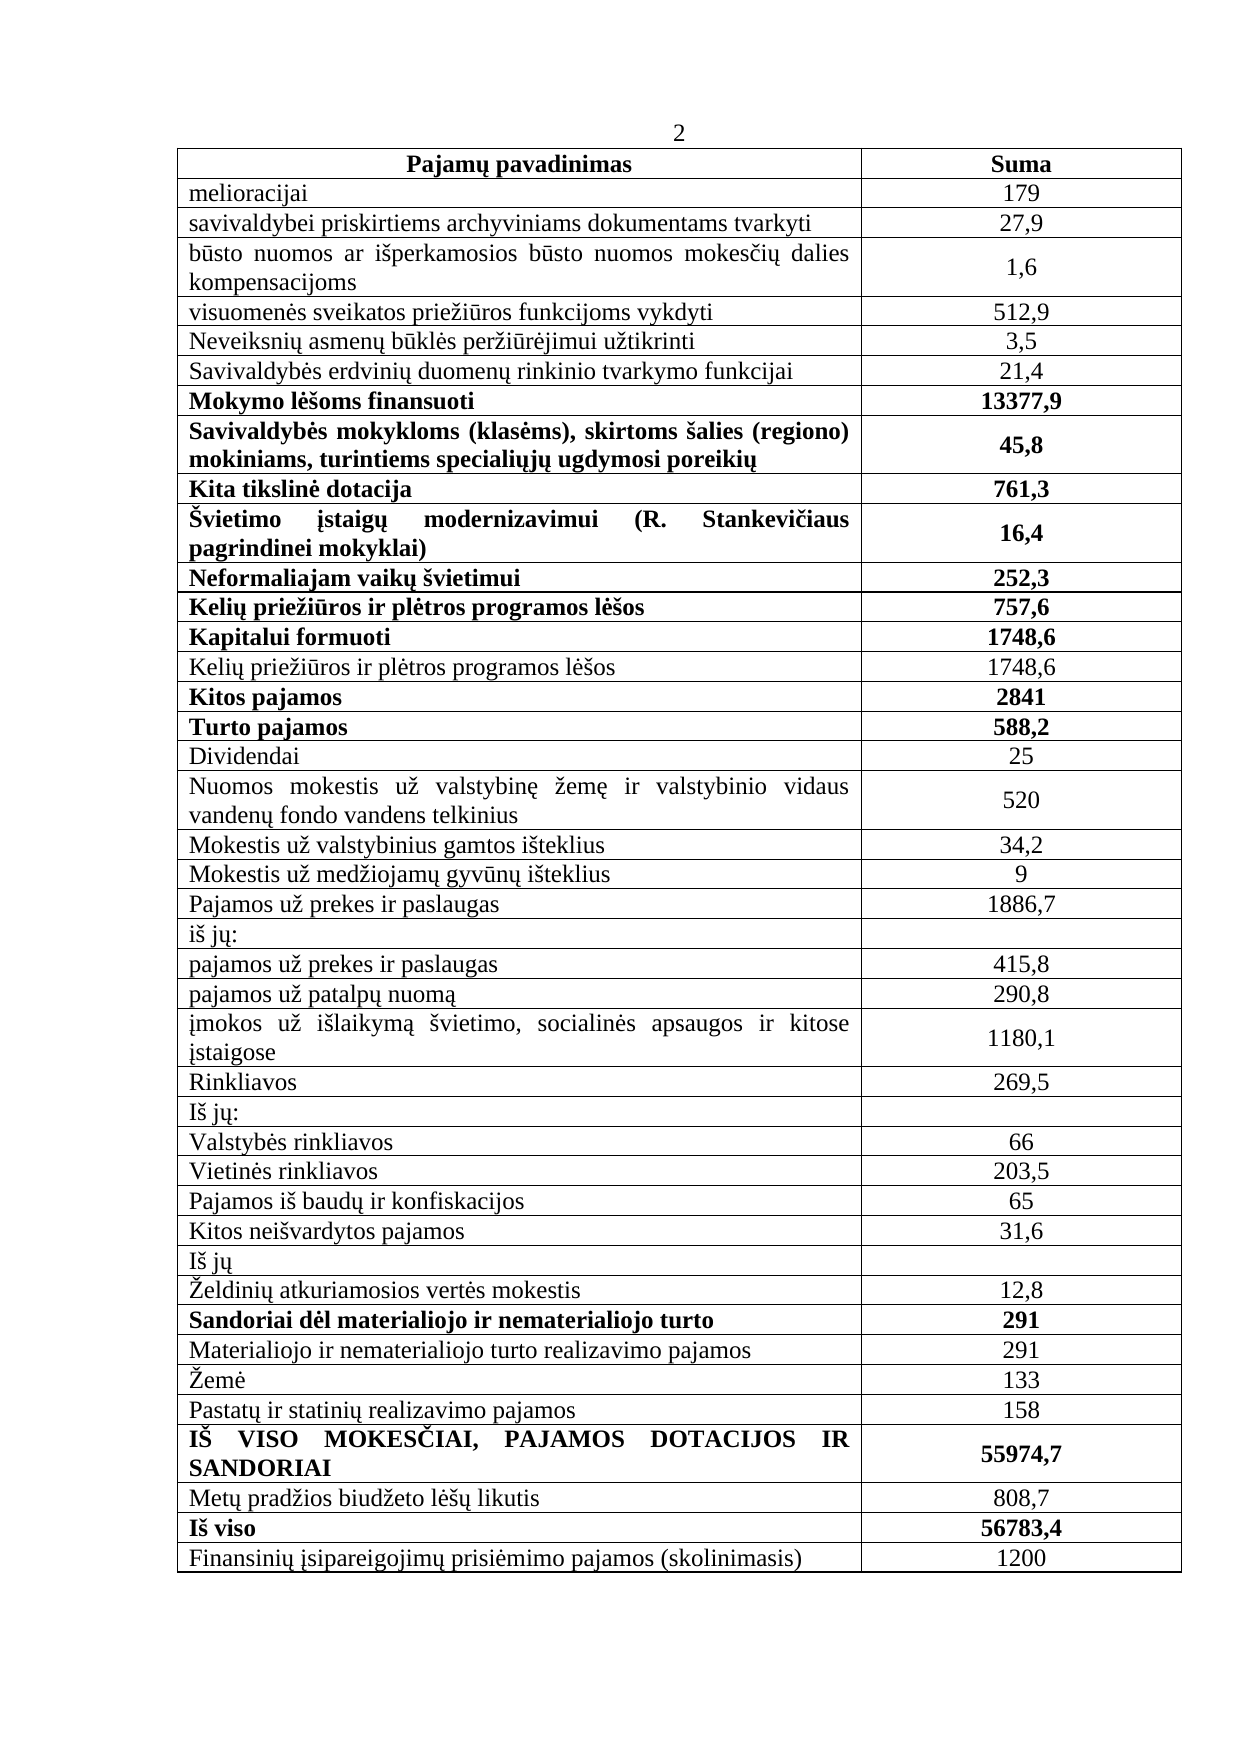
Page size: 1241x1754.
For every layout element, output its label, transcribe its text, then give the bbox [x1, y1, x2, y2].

table_cell 1886,7 [862, 889, 1181, 918]
table_cell 1200 [862, 1543, 1181, 1571]
table_cell 13377,9 [862, 386, 1181, 415]
table_cell Dividendai [178, 741, 861, 770]
table_cell 55974,7 [862, 1425, 1181, 1482]
table_cell Metų pradžios biudžeto lėšų likutis [178, 1483, 861, 1512]
table_cell 9 [862, 860, 1181, 888]
table_cell 65 [862, 1186, 1181, 1215]
table_cell melioracijai [178, 179, 861, 207]
table_cell Kapitalui formuoti [178, 622, 861, 651]
table_cell 808,7 [862, 1483, 1181, 1512]
table_cell [862, 1246, 1181, 1274]
table_cell 761,3 [862, 474, 1181, 503]
table_cell Nuomos mokestis už valstybinę žemę ir valstybinio vidaus vandenų fondo vandens telkinius [178, 771, 861, 829]
table_cell Turto pajamos [178, 712, 861, 740]
table_cell Pastatų ir statinių realizavimo pajamos [178, 1395, 861, 1423]
table_cell 3,5 [862, 326, 1181, 355]
table_cell Iš viso [178, 1513, 861, 1542]
table_cell Mokymo lėšoms finansuoti [178, 386, 861, 415]
table_cell [862, 919, 1181, 948]
table_cell Želdinių atkuriamosios vertės mokestis [178, 1276, 861, 1304]
table_cell Pajamos iš baudų ir konfiskacijos [178, 1186, 861, 1215]
table_cell Mokestis už medžiojamų gyvūnų išteklius [178, 860, 861, 888]
table_cell Kelių priežiūros ir plėtros programos lėšos [178, 652, 861, 681]
table_cell 1180,1 [862, 1009, 1181, 1066]
table_cell 252,3 [862, 563, 1181, 591]
table_cell iš jų: [178, 919, 861, 948]
table_cell 520 [862, 771, 1181, 829]
table_cell 12,8 [862, 1276, 1181, 1304]
table_cell [862, 1097, 1181, 1126]
table_header Pajamų pavadinimas [178, 149, 861, 177]
table_cell 588,2 [862, 712, 1181, 740]
table_cell 1,6 [862, 238, 1181, 296]
table_cell 1748,6 [862, 652, 1181, 681]
table_cell 269,5 [862, 1067, 1181, 1096]
table_cell 203,5 [862, 1156, 1181, 1185]
table_cell 16,4 [862, 504, 1181, 562]
table_cell 21,4 [862, 356, 1181, 385]
table_cell Žemė [178, 1365, 861, 1394]
table_cell 291 [862, 1305, 1181, 1334]
table_cell IŠ VISO MOKESČIAI, PAJAMOS DOTACIJOS IR SANDORIAI [178, 1425, 861, 1482]
table_cell 757,6 [862, 593, 1181, 621]
table_cell Savivaldybės erdvinių duomenų rinkinio tvarkymo funkcijai [178, 356, 861, 385]
table_cell Rinkliavos [178, 1067, 861, 1096]
table_cell Valstybės rinkliavos [178, 1127, 861, 1155]
table_cell savivaldybei priskirtiems archyviniams dokumentams tvarkyti [178, 208, 861, 237]
table_cell 290,8 [862, 979, 1181, 1007]
table_cell Kitos pajamos [178, 682, 861, 711]
table_cell 2841 [862, 682, 1181, 711]
table_cell Savivaldybės mokykloms (klasėms), skirtoms šalies (regiono) mokiniams, turintiems specialiųjų ugdymosi poreikių [178, 416, 861, 473]
table_cell būsto nuomos ar išperkamosios būsto nuomos mokesčių dalies kompensacijoms [178, 238, 861, 296]
table_cell 291 [862, 1335, 1181, 1364]
table_cell 415,8 [862, 949, 1181, 978]
table_cell Iš jų: [178, 1097, 861, 1126]
table_cell 1748,6 [862, 622, 1181, 651]
table_cell 133 [862, 1365, 1181, 1394]
table_cell 66 [862, 1127, 1181, 1155]
table_cell įmokos už išlaikymą švietimo, socialinės apsaugos ir kitose įstaigose [178, 1009, 861, 1066]
table_cell Neformaliajam vaikų švietimui [178, 563, 861, 591]
table_cell Finansinių įsipareigojimų prisiėmimo pajamos (skolinimasis) [178, 1543, 861, 1571]
table_cell Neveiksnių asmenų būklės peržiūrėjimui užtikrinti [178, 326, 861, 355]
table_cell 45,8 [862, 416, 1181, 473]
table_cell Kelių priežiūros ir plėtros programos lėšos [178, 593, 861, 621]
table_cell visuomenės sveikatos priežiūros funkcijoms vykdyti [178, 297, 861, 325]
table_cell Mokestis už valstybinius gamtos išteklius [178, 830, 861, 858]
table_cell Kitos neišvardytos pajamos [178, 1216, 861, 1245]
table_cell Pajamos už prekes ir paslaugas [178, 889, 861, 918]
table_cell Sandoriai dėl materialiojo ir nematerialiojo turto [178, 1305, 861, 1334]
table_cell pajamos už prekes ir paslaugas [178, 949, 861, 978]
table_cell 512,9 [862, 297, 1181, 325]
table_cell Vietinės rinkliavos [178, 1156, 861, 1185]
table_cell 56783,4 [862, 1513, 1181, 1542]
table_header Suma [862, 149, 1181, 177]
table_cell 27,9 [862, 208, 1181, 237]
table_cell 179 [862, 179, 1181, 207]
table_cell Kita tikslinė dotacija [178, 474, 861, 503]
table_cell 25 [862, 741, 1181, 770]
table_cell Materialiojo ir nematerialiojo turto realizavimo pajamos [178, 1335, 861, 1364]
table_cell Iš jų [178, 1246, 861, 1274]
table_cell 31,6 [862, 1216, 1181, 1245]
table_cell pajamos už patalpų nuomą [178, 979, 861, 1007]
table_cell Švietimo įstaigų modernizavimui (R. Stankevičiaus pagrindinei mokyklai) [178, 504, 861, 562]
table_cell 34,2 [862, 830, 1181, 858]
table_cell 158 [862, 1395, 1181, 1423]
